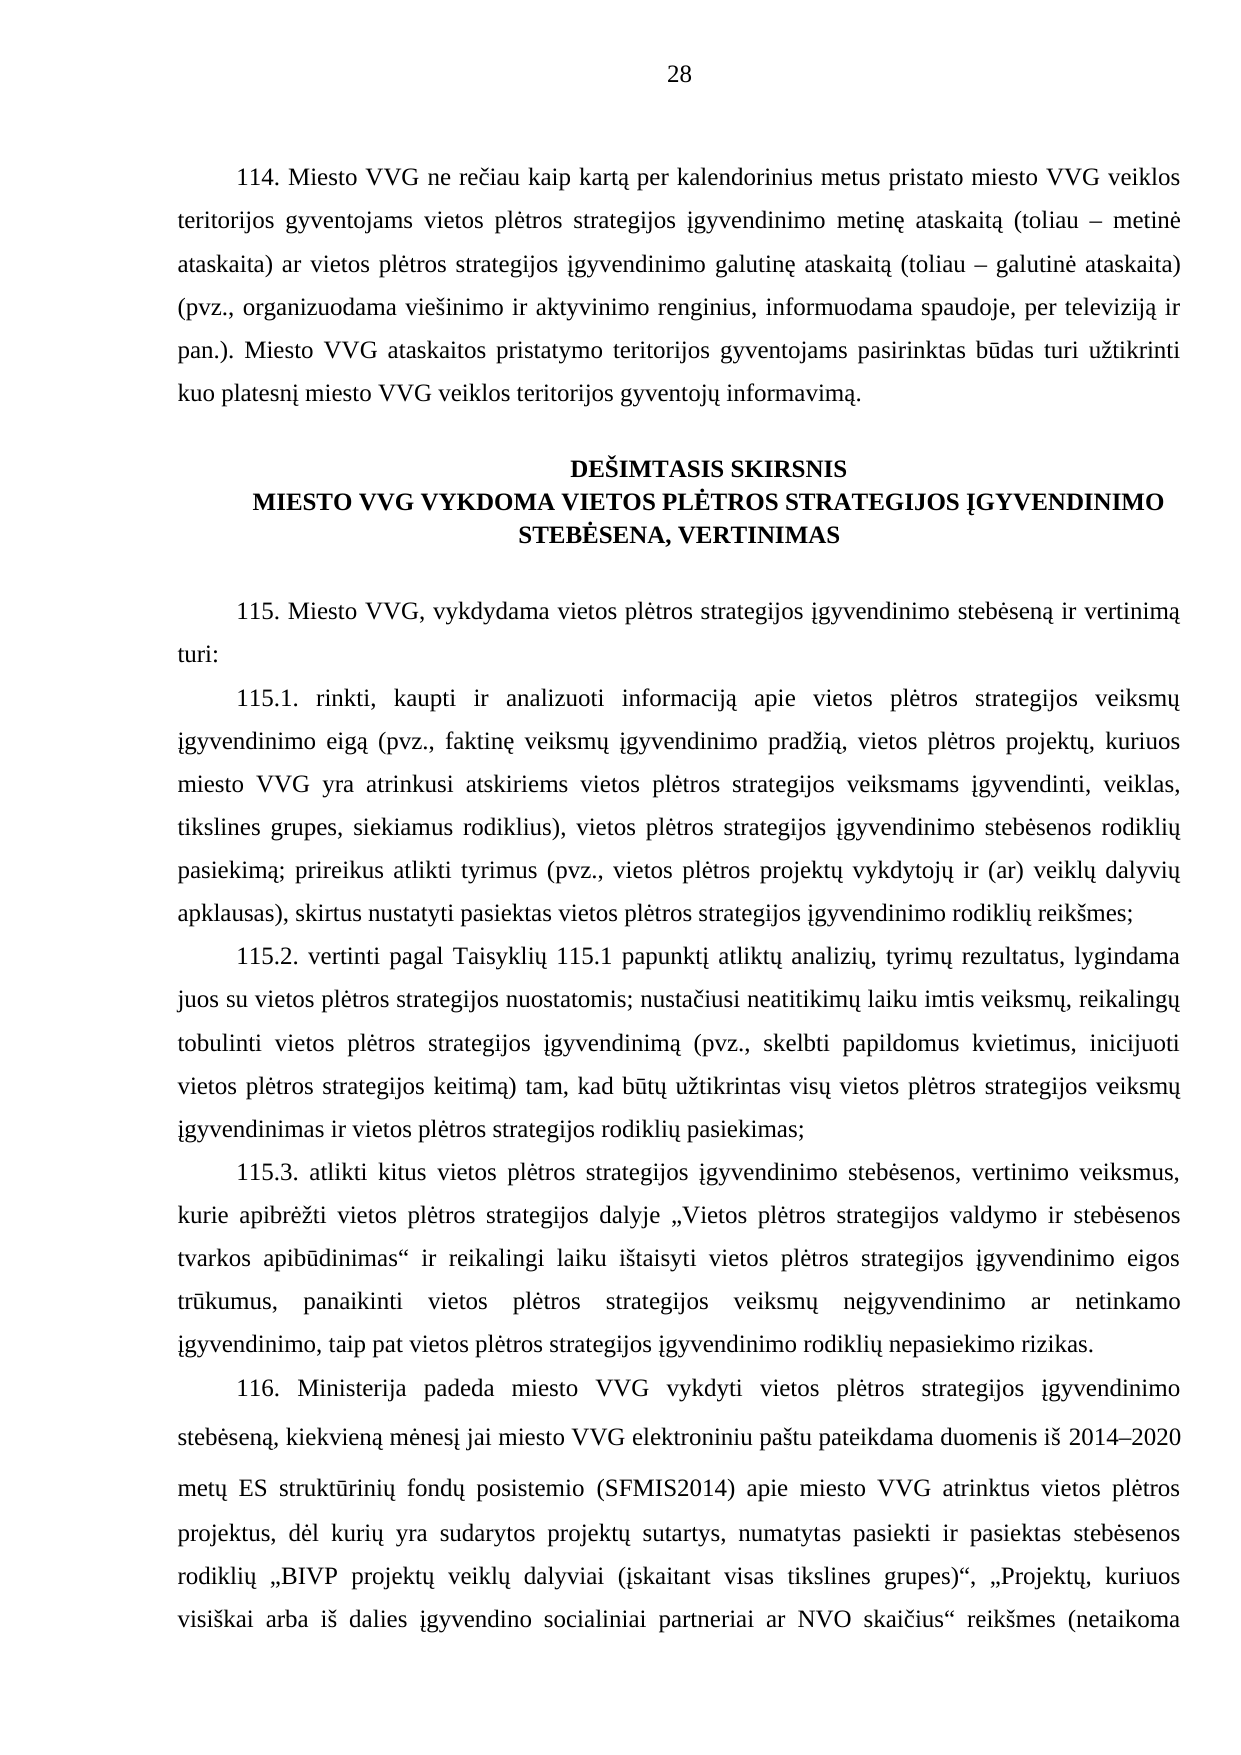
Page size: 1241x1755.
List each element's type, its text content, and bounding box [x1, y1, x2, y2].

text 115.3. atlikti kitus vietos plėtros strategijos įgyvendinimo stebėsenos, vertinimo veiksmus, kurie apibrėžti vietos plėtros strategijos dalyje „Vietos plėtros strategijos valdymo ir stebėsenos tvarkos apibūdinimas“ ir reikalingi laiku ištaisyti vietos plėtros strategijos įgyvendinimo eigos trūkumus, panaikinti vietos plėtros strategijos veiksmų neįgyvendinimo ar netinkamo įgyvendinimo, taip pat vietos plėtros strategijos įgyvendinimo rodiklių nepasiekimo rizikas. [177, 1157, 1181, 1358]
text MIESTO VVG VYKDOMA VIETOS PLĖTROS STRATEGIJOS ĮGYVENDINIMO STEBĖSENA, VERTINIMAS [177, 487, 1181, 549]
text 114. Miesto VVG ne rečiau kaip kartą per kalendorinius metus pristato miesto VVG veiklos teritorijos gyventojams vietos plėtros strategijos įgyvendinimo metinę ataskaitą (toliau – metinė ataskaita) ar vietos plėtros strategijos įgyvendinimo galutinę ataskaitą (toliau – galutinė ataskaita) (pvz., organizuodama viešinimo ir aktyvinimo renginius, informuodama spaudoje, per televiziją ir pan.). Miesto VVG ataskaitos pristatymo teritorijos gyventojams pasirinktas būdas turi užtikrinti kuo platesnį miesto VVG veiklos teritorijos gyventojų informavimą. [177, 162, 1181, 407]
text 115. Miesto VVG, vykdydama vietos plėtros strategijos įgyvendinimo stebėseną ir vertinimą turi: [177, 596, 1181, 668]
text 115.2. vertinti pagal Taisyklių 115.1 papunktį atliktų analizių, tyrimų rezultatus, lygindama juos su vietos plėtros strategijos nuostatomis; nustačiusi neatitikimų laiku imtis veiksmų, reikalingų tobulinti vietos plėtros strategijos įgyvendinimą (pvz., skelbti papildomus kvietimus, inicijuoti vietos plėtros strategijos keitimą) tam, kad būtų užtikrintas visų vietos plėtros strategijos veiksmų įgyvendinimas ir vietos plėtros strategijos rodiklių pasiekimas; [177, 941, 1181, 1143]
text 115.1. rinkti, kaupti ir analizuoti informaciją apie vietos plėtros strategijos veiksmų įgyvendinimo eigą (pvz., faktinę veiksmų įgyvendinimo pradžią, vietos plėtros projektų, kuriuos miesto VVG yra atrinkusi atskiriems vietos plėtros strategijos veiksmams įgyvendinti, veiklas, tikslines grupes, siekiamus rodiklius), vietos plėtros strategijos įgyvendinimo stebėsenos rodiklių pasiekimą; prireikus atlikti tyrimus (pvz., vietos plėtros projektų vykdytojų ir (ar) veiklų dalyvių apklausas), skirtus nustatyti pasiektas vietos plėtros strategijos įgyvendinimo rodiklių reikšmes; [177, 683, 1181, 927]
text DEŠIMTASIS SKIRSNIS [177, 454, 1181, 483]
text 116. Ministerija padeda miesto VVG vykdyti vietos plėtros strategijos įgyvendinimo stebėseną, kiekvieną mėnesį jai miesto VVG elektroniniu paštu pateikdama duomenis iš 2014–2020 metų ES struktūrinių fondų posistemio (SFMIS2014) apie miesto VVG atrinktus vietos plėtros projektus, dėl kurių yra sudarytos projektų sutartys, numatytas pasiekti ir pasiektas stebėsenos rodiklių „BIVP projektų veiklų dalyviai (įskaitant visas tikslines grupes)“, „Projektų, kuriuos visiškai arba iš dalies įgyvendino socialiniai partneriai ar NVO skaičius“ reikšmes (netaikoma [177, 1373, 1181, 1633]
